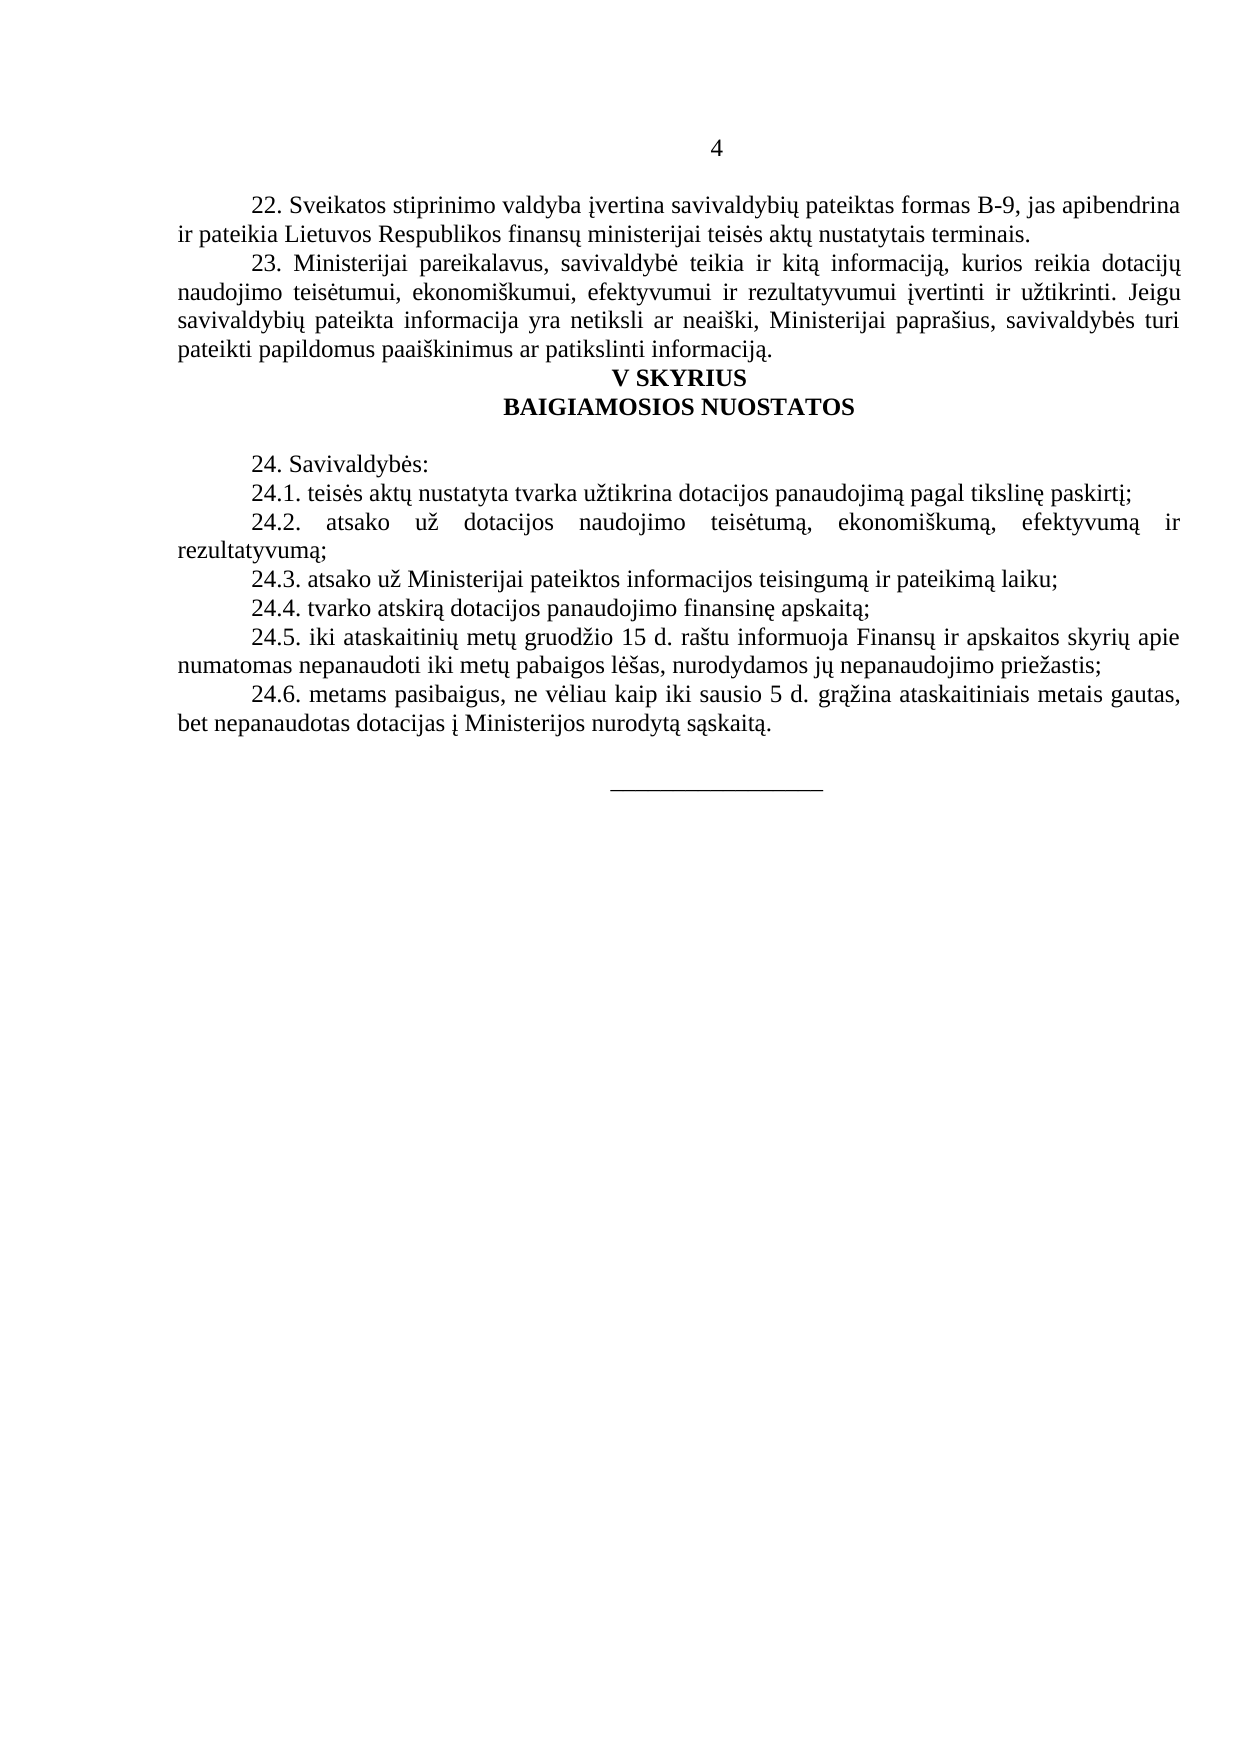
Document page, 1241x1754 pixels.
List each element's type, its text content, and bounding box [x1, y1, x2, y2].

text 24.1. teisės aktų nustatyta tvarka užtikrina dotacijos panaudojimą pagal tikslinę paskirtį; [177, 478, 1181, 507]
text 24.3. atsako už Ministerijai pateiktos informacijos teisingumą ir pateikimą laiku; [177, 564, 1181, 593]
text BAIGIAMOSIOS NUOSTATOS [177, 392, 1181, 420]
text 24.6. metams pasibaigus, ne vėliau kaip iki sausio 5 d. grąžina ataskaitiniais metais gautas, bet nepanaudotas dotacijas į Ministerijos nurodytą sąskaitą. [177, 679, 1181, 737]
text 22. Sveikatos stiprinimo valdyba įvertina savivaldybių pateiktas formas B-9, jas apibendrina ir pateikia Lietuvos Respublikos finansų ministerijai teisės aktų nustatytais terminais. [177, 190, 1181, 248]
text 24.2. atsako už dotacijos naudojimo teisėtumą, ekonomiškumą, efektyvumą ir rezultatyvumą; [177, 507, 1181, 564]
text V SKYRIUS [177, 363, 1181, 392]
text 24. Savivaldybės: [177, 449, 1181, 478]
text 23. Ministerijai pareikalavus, savivaldybė teikia ir kitą informaciją, kurios reikia dotacijų naudojimo teisėtumui, ekonomiškumui, efektyvumui ir rezultatyvumui įvertinti ir užtikrinti. Jeigu savivaldybių pateikta informacija yra netiksli ar neaiški, Ministerijai paprašius, savivaldybės turi pateikti papildomus paaiškinimus ar patikslinti informaciją. [177, 248, 1181, 363]
text 24.4. tvarko atskirą dotacijos panaudojimo finansinę apskaitą; [177, 593, 1181, 622]
text 24.5. iki ataskaitinių metų gruodžio 15 d. raštu informuoja Finansų ir apskaitos skyrių apie numatomas nepanaudoti iki metų pabaigos lėšas, nurodydamos jų nepanaudojimo priežastis; [177, 622, 1181, 679]
text _________________ [177, 765, 1181, 794]
